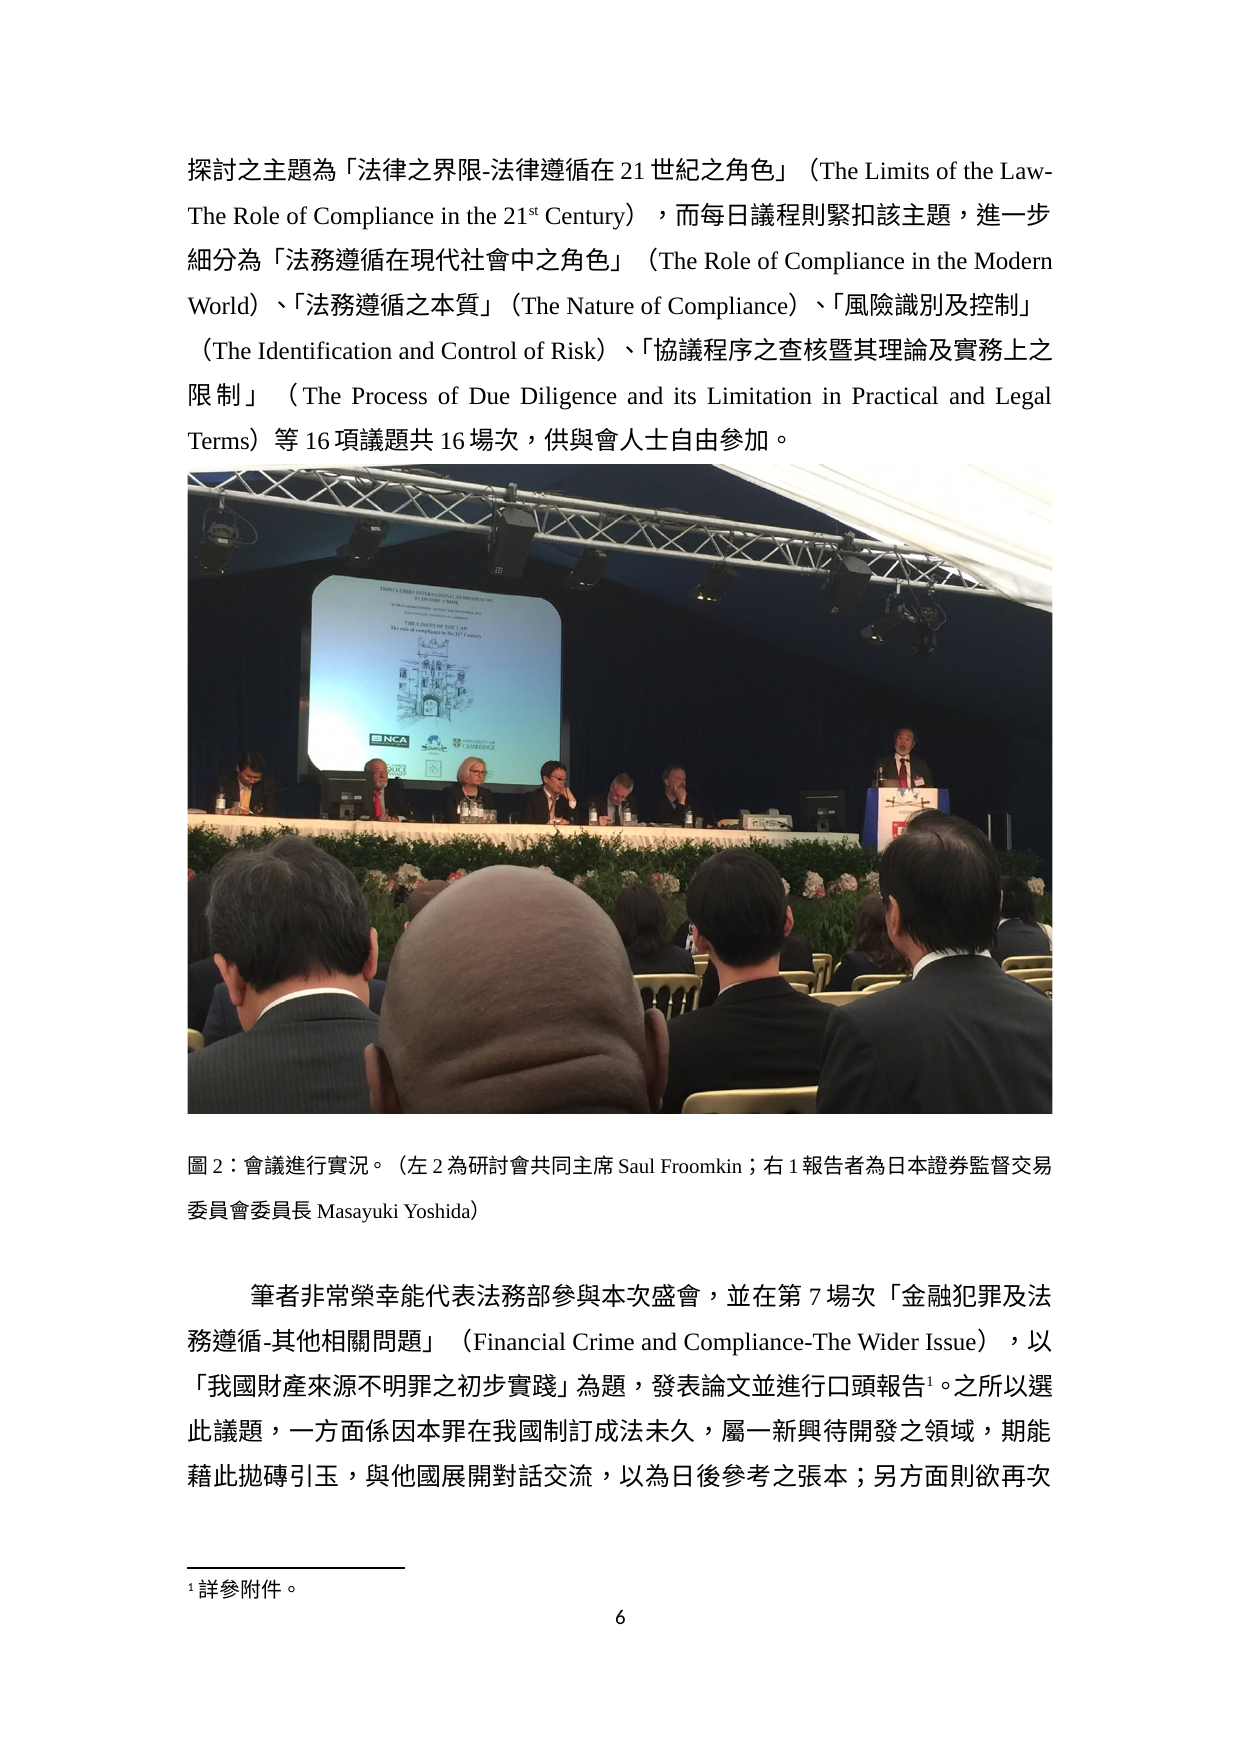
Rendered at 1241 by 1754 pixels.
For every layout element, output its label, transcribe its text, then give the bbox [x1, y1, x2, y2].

text 探討之主題為「法律之界限-法律遵循在21世紀之角色」（The Limits of the Law-The Role of Compliance in the 21st Century），而每日議程則緊扣該主題，進一步細分為「法務遵循在現代社會中之角色」（The Role of Compliance in the Modern World）、「法務遵循之本質」（The Nature of Compliance）、「風險識別及控制」（The Identification and Control of Risk）、「協議程序之查核暨其理論及實務上之限制」（The Process of Due Diligence and its Limitation in Practical and Legal Terms）等16項議題共16場次，供與會人士自由參加。 [187, 150, 1053, 457]
text 圖2：會議進行實況。（左2為研討會共同主席Saul Froomkin；右1報告者為日本證券監督交易委員會委員長Masayuki Yoshida） [187, 1145, 1053, 1228]
text 詳參附件。 [187, 1574, 1053, 1604]
picture [187, 464, 1053, 1114]
text 筆者非常榮幸能代表法務部參與本次盛會，並在第7場次「金融犯罪及法務遵循-其他相關問題」（Financial Crime and Compliance-The Wider Issue），以「我國財產來源不明罪之初步實踐」為題，發表論文並進行口頭報告。之所以選此議題，一方面係因本罪在我國制訂成法未久，屬一新興待開發之領域，期能藉此拋磚引玉，與他國展開對話交流，以為日後參考之張本；另方面則欲再次重申我國對貪污犯罪零容忍之態度，及澄清吏治、反貪腐之決心。 [187, 1276, 1053, 1493]
